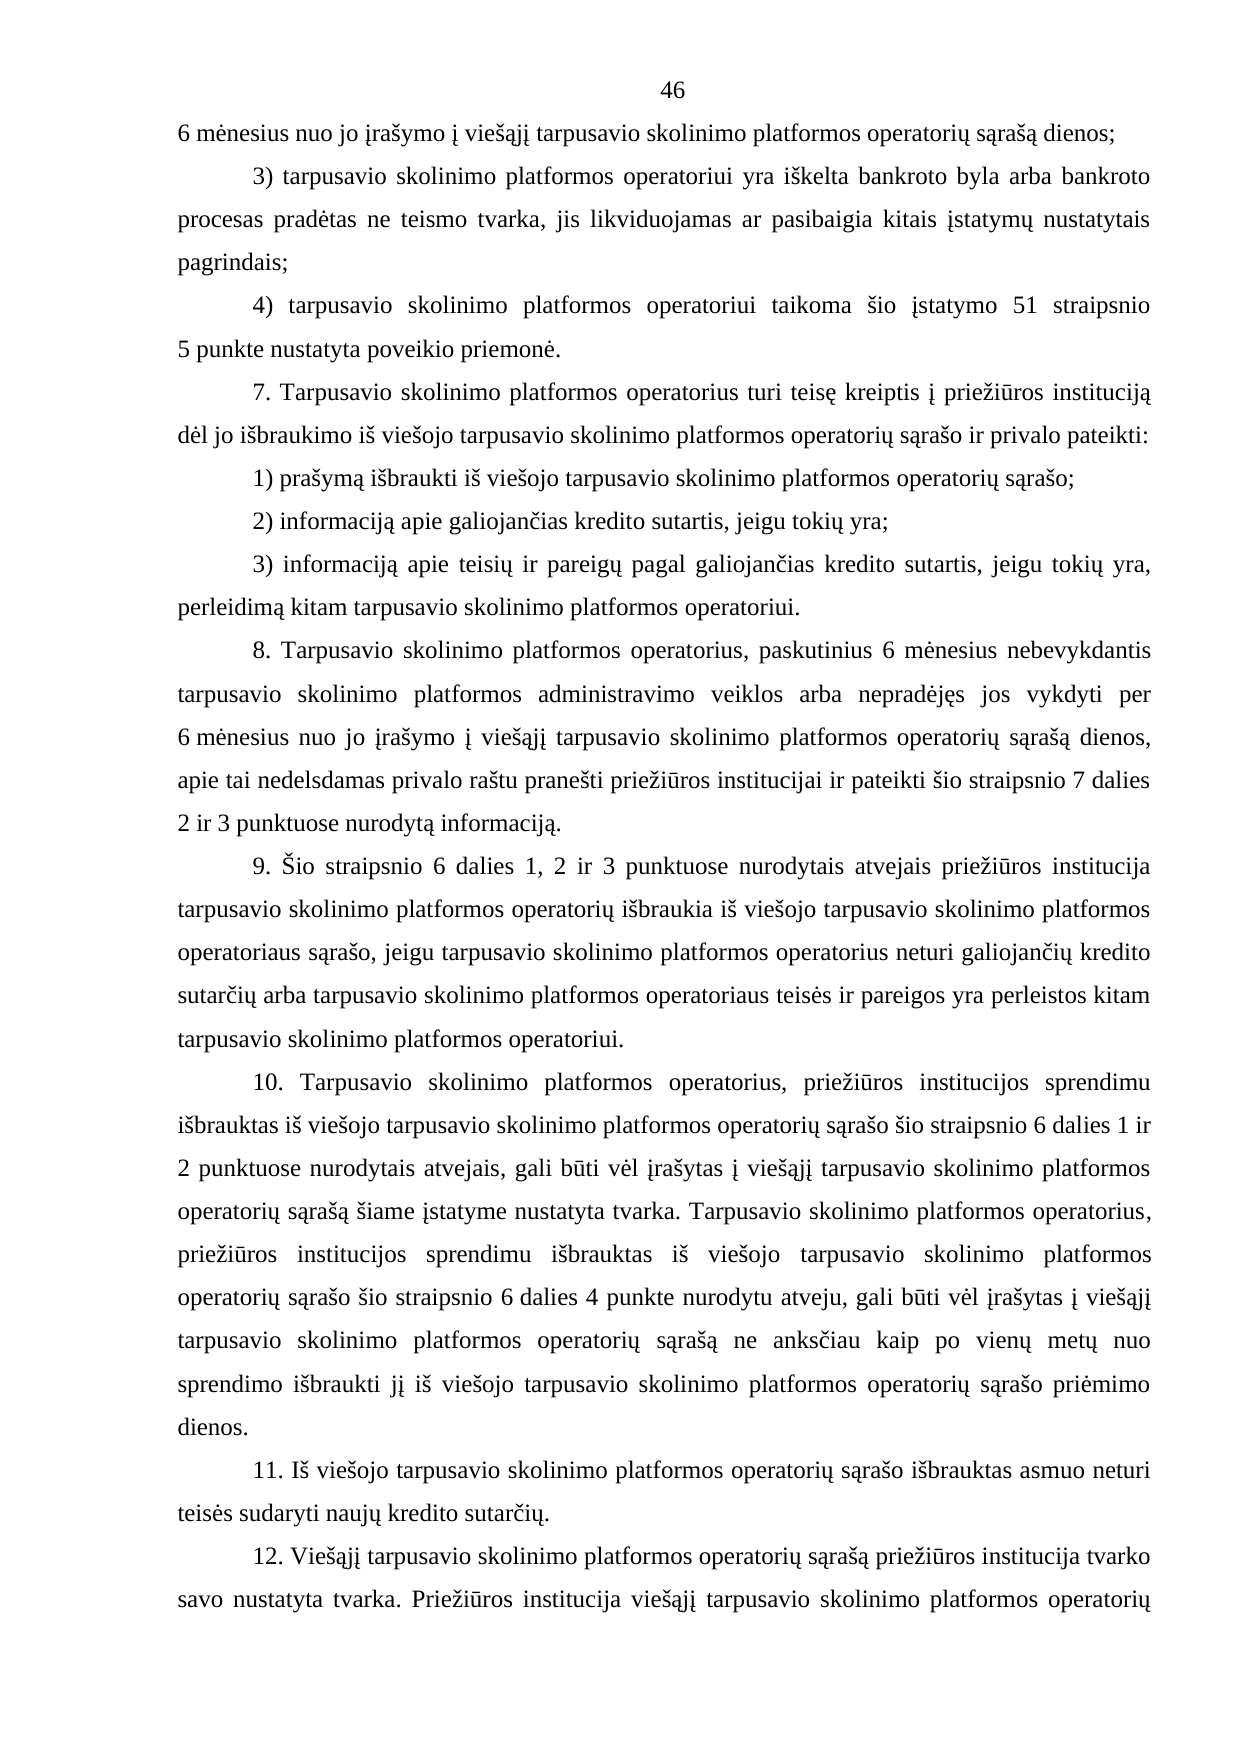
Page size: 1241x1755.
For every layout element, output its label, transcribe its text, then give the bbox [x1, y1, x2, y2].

text 11. Iš viešojo tarpusavio skolinimo platformos operatorių sąrašo išbrauktas asmuo neturi teisės sudaryti naujų kredito sutarčių. [177, 1455, 1152, 1527]
text 12. Viešąjį tarpusavio skolinimo platformos operatorių sąrašą priežiūros institucija tvarko savo nustatyta tvarka. Priežiūros institucija viešąjį tarpusavio skolinimo platformos operatorių [177, 1541, 1152, 1613]
text 9. Šio straipsnio 6 dalies 1, 2 ir 3 punktuose nurodytais atvejais priežiūros institucija tarpusavio skolinimo platformos operatorių išbraukia iš viešojo tarpusavio skolinimo platformos operatoriaus sąrašo, jeigu tarpusavio skolinimo platformos operatorius neturi galiojančių kredito sutarčių arba tarpusavio skolinimo platformos operatoriaus teisės ir pareigos yra perleistos kitam tarpusavio skolinimo platformos operatoriui. [177, 851, 1152, 1052]
text 2) informaciją apie galiojančias kredito sutartis, jeigu tokių yra; [177, 506, 1152, 535]
text 3) informaciją apie teisių ir pareigų pagal galiojančias kredito sutartis, jeigu tokių yra, perleidimą kitam tarpusavio skolinimo platformos operatoriui. [177, 549, 1152, 621]
text 6 mėnesius nuo jo įrašymo į viešąjį tarpusavio skolinimo platformos operatorių sąrašą dienos; [177, 118, 1152, 147]
text 3) tarpusavio skolinimo platformos operatoriui yra iškelta bankroto byla arba bankroto procesas pradėtas ne teismo tvarka, jis likviduojamas ar pasibaigia kitais įstatymų nustatytais pagrindais; [177, 161, 1152, 276]
text 10. Tarpusavio skolinimo platformos operatorius, priežiūros institucijos sprendimu išbrauktas iš viešojo tarpusavio skolinimo platformos operatorių sąrašo šio straipsnio 6 dalies 1 ir 2 punktuose nurodytais atvejais, gali būti vėl įrašytas į viešąjį tarpusavio skolinimo platformos operatorių sąrašą šiame įstatyme nustatyta tvarka. Tarpusavio skolinimo platformos operatorius, priežiūros institucijos sprendimu išbrauktas iš viešojo tarpusavio skolinimo platformos operatorių sąrašo šio straipsnio 6 dalies 4 punkte nurodytu atveju, gali būti vėl įrašytas į viešąjį tarpusavio skolinimo platformos operatorių sąrašą ne anksčiau kaip po vienų metų nuo sprendimo išbraukti jį iš viešojo tarpusavio skolinimo platformos operatorių sąrašo priėmimo dienos. [177, 1067, 1152, 1441]
text 4) tarpusavio skolinimo platformos operatoriui taikoma šio įstatymo 51 straipsnio 5 punkte nustatyta poveikio priemonė. [177, 291, 1152, 362]
text 1) prašymą išbraukti iš viešojo tarpusavio skolinimo platformos operatorių sąrašo; [177, 463, 1152, 492]
text 7. Tarpusavio skolinimo platformos operatorius turi teisę kreiptis į priežiūros instituciją dėl jo išbraukimo iš viešojo tarpusavio skolinimo platformos operatorių sąrašo ir privalo pateikti: [177, 377, 1152, 449]
text 8. Tarpusavio skolinimo platformos operatorius, paskutinius 6 mėnesius nebevykdantis tarpusavio skolinimo platformos administravimo veiklos arba nepradėjęs jos vykdyti per 6 mėnesius nuo jo įrašymo į viešąjį tarpusavio skolinimo platformos operatorių sąrašą dienos, apie tai nedelsdamas privalo raštu pranešti priežiūros institucijai ir pateikti šio straipsnio 7 dalies 2 ir 3 punktuose nurodytą informaciją. [177, 636, 1152, 837]
